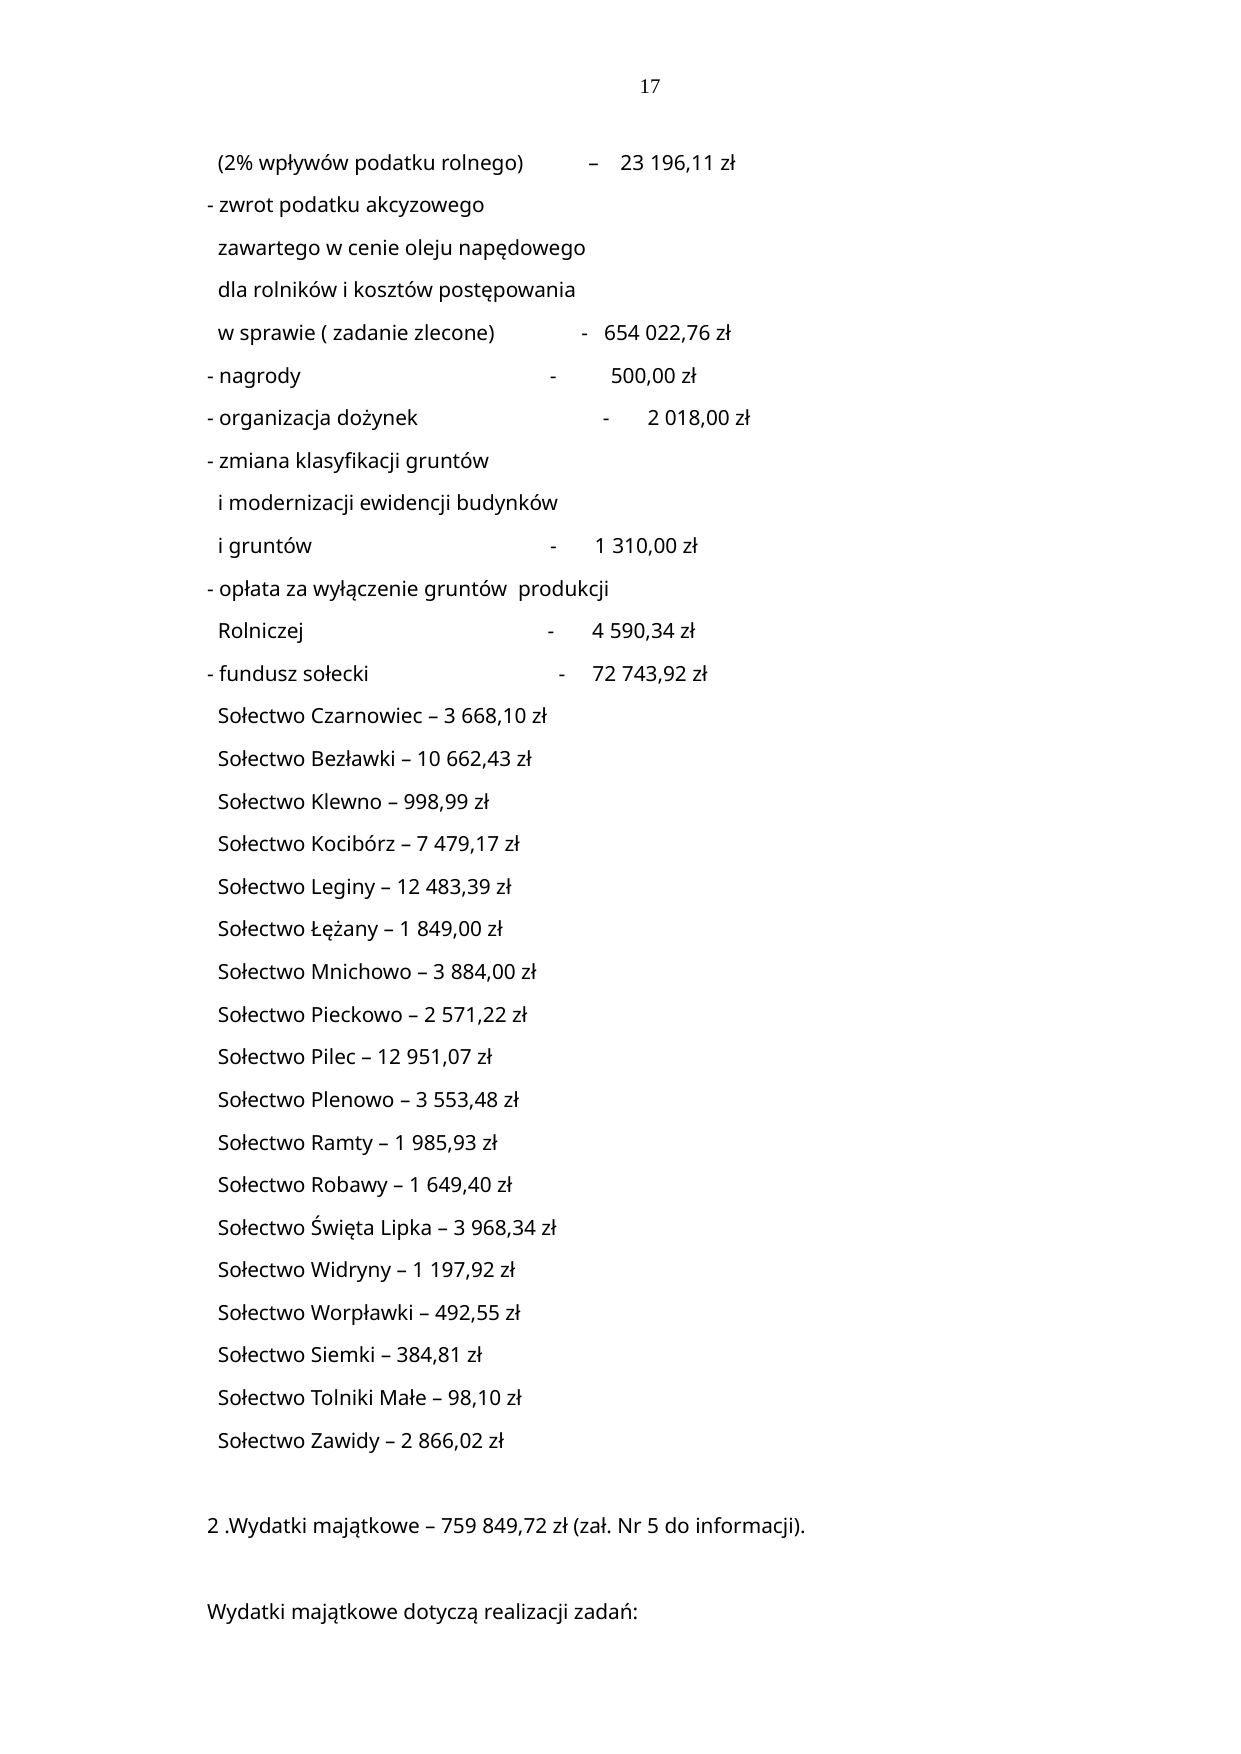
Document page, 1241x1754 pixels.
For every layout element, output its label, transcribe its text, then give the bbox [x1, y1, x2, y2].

text i gruntów - 1 310,00 zł [207, 531, 1092, 559]
text Sołectwo Święta Lipka – 3 968,34 zł [207, 1213, 1092, 1241]
text Sołectwo Plenowo – 3 553,48 zł [207, 1085, 1092, 1113]
text Sołectwo Siemki – 384,81 zł [207, 1341, 1092, 1369]
text Sołectwo Ramty – 1 985,93 zł [207, 1128, 1092, 1156]
text Sołectwo Łężany – 1 849,00 zł [207, 914, 1092, 943]
text Wydatki majątkowe dotyczą realizacji zadań: [207, 1597, 1092, 1625]
text Sołectwo Klewno – 998,99 zł [207, 787, 1092, 815]
text Sołectwo Czarnowiec – 3 668,10 zł [207, 702, 1092, 730]
text zawartego w cenie oleju napędowego [207, 233, 1092, 261]
text Sołectwo Worpławki – 492,55 zł [207, 1298, 1092, 1326]
text Sołectwo Bezławki – 10 662,43 zł [207, 744, 1092, 773]
text - zwrot podatku akcyzowego [207, 190, 1092, 219]
text (2% wpływów podatku rolnego) – 23 196,11 zł [207, 148, 1092, 176]
text - opłata za wyłączenie gruntów produkcji [207, 574, 1092, 602]
text - nagrody - 500,00 zł [207, 361, 1092, 389]
text Sołectwo Widryny – 1 197,92 zł [207, 1255, 1092, 1284]
text - fundusz sołecki - 72 743,92 zł [207, 659, 1092, 687]
text Sołectwo Zawidy – 2 866,02 zł [207, 1426, 1092, 1454]
text Sołectwo Leginy – 12 483,39 zł [207, 872, 1092, 900]
text Sołectwo Pieckowo – 2 571,22 zł [207, 1000, 1092, 1028]
text w sprawie ( zadanie zlecone) - 654 022,76 zł [207, 318, 1092, 347]
text Sołectwo Pilec – 12 951,07 zł [207, 1042, 1092, 1071]
text - zmiana klasyfikacji gruntów [207, 446, 1092, 474]
text i modernizacji ewidencji budynków [207, 488, 1092, 517]
text dla rolników i kosztów postępowania [207, 276, 1092, 304]
text Rolniczej - 4 590,34 zł [207, 616, 1092, 645]
text - organizacja dożynek - 2 018,00 zł [207, 403, 1092, 432]
text Sołectwo Kocibórz – 7 479,17 zł [207, 829, 1092, 858]
text Sołectwo Tolniki Małe – 98,10 zł [207, 1383, 1092, 1412]
text Sołectwo Mnichowo – 3 884,00 zł [207, 957, 1092, 986]
text 2 .Wydatki majątkowe – 759 849,72 zł (zał. Nr 5 do informacji). [207, 1512, 1092, 1540]
text Sołectwo Robawy – 1 649,40 zł [207, 1170, 1092, 1199]
